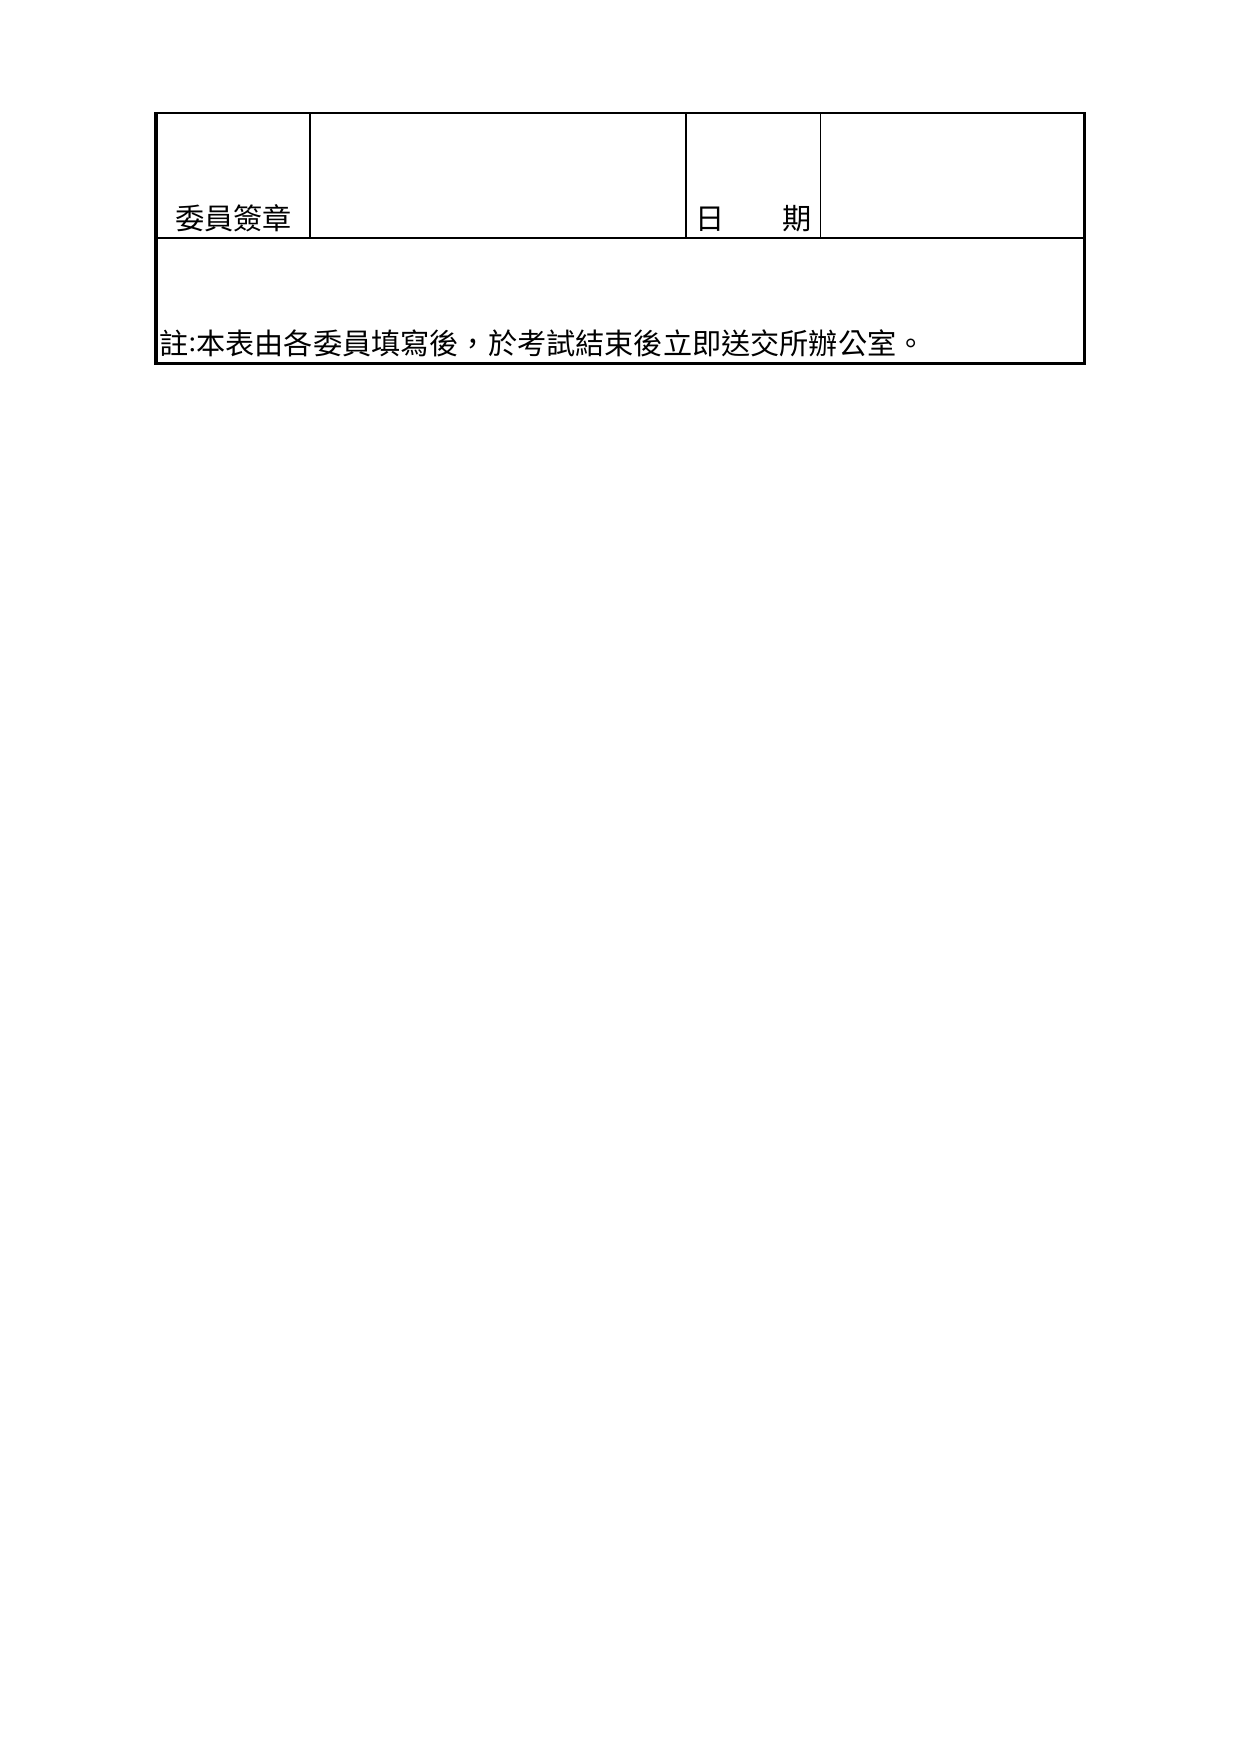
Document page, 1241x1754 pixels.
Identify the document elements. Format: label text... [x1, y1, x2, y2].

table_cell [821, 114, 1083, 237]
table_cell 委員簽章 [158, 114, 309, 237]
table_cell 註:本表由各委員填寫後，於考試結束後立即送交所辦公室。 [158, 239, 1083, 362]
table_cell [311, 114, 685, 237]
table_cell 日 期 [687, 114, 820, 237]
